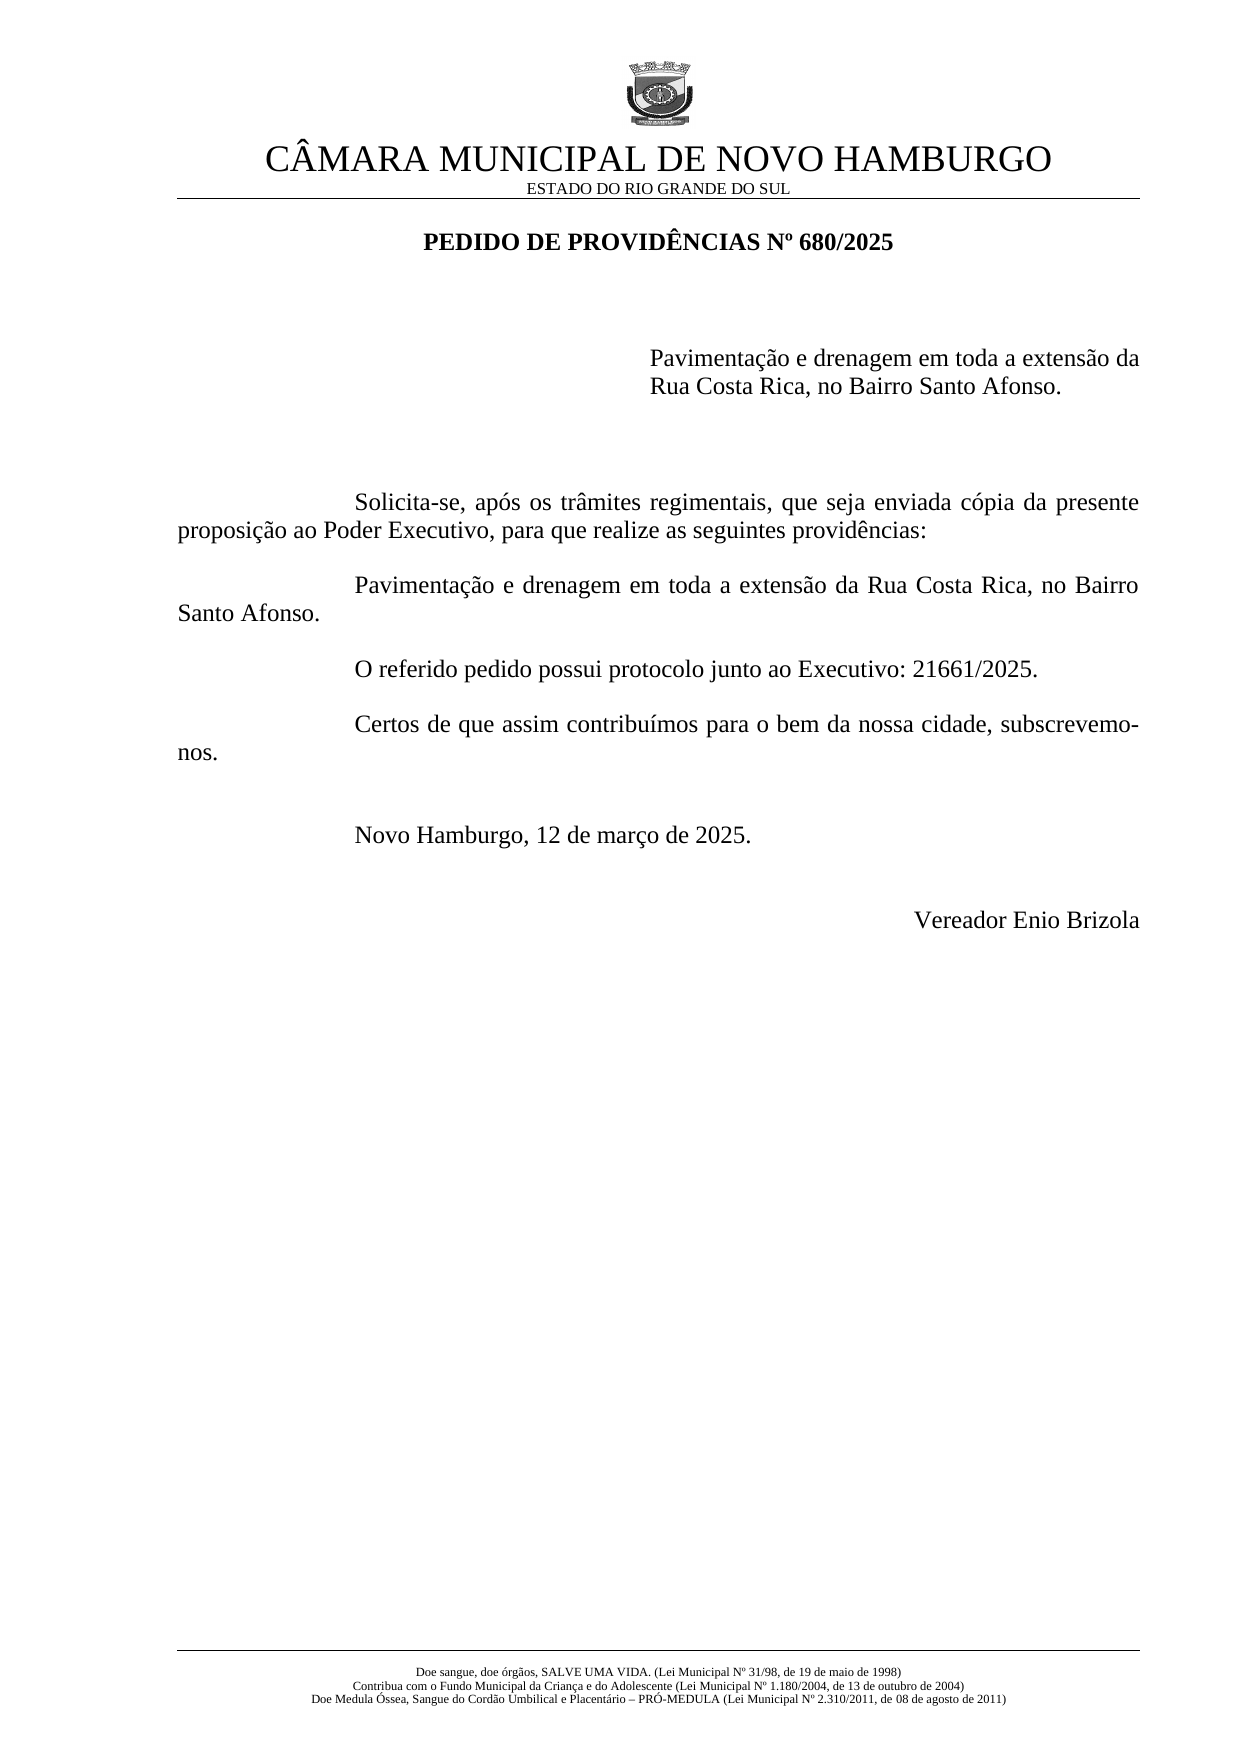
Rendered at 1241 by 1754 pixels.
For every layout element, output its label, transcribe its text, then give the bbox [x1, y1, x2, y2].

text Certos de que assim contribuímos para o bem da nossa cidade, subscrevemo-nos. [177, 710, 1140, 766]
text Solicita-se, após os trâmites regimentais, que seja enviada cópia da presente proposição ao Poder Executivo, para que realize as seguintes providências: [177, 488, 1140, 544]
text Pavimentação e drenagem em toda a extensão da Rua Costa Rica, no Bairro Santo Afonso. [177, 572, 1140, 627]
text Vereador Enio Brizola [177, 906, 1140, 934]
list Pavimentação e drenagem em toda a extensão da Rua Costa Rica, no Bairro Santo Afonso. [649, 344, 1140, 400]
text PEDIDO DE PROVIDÊNCIAS Nº 680/2025 [177, 228, 1140, 256]
text Novo Hamburgo, 12 de março de 2025. [177, 821, 1140, 849]
text O referido pedido possui protocolo junto ao Executivo: 21661/2025. [177, 655, 1140, 682]
